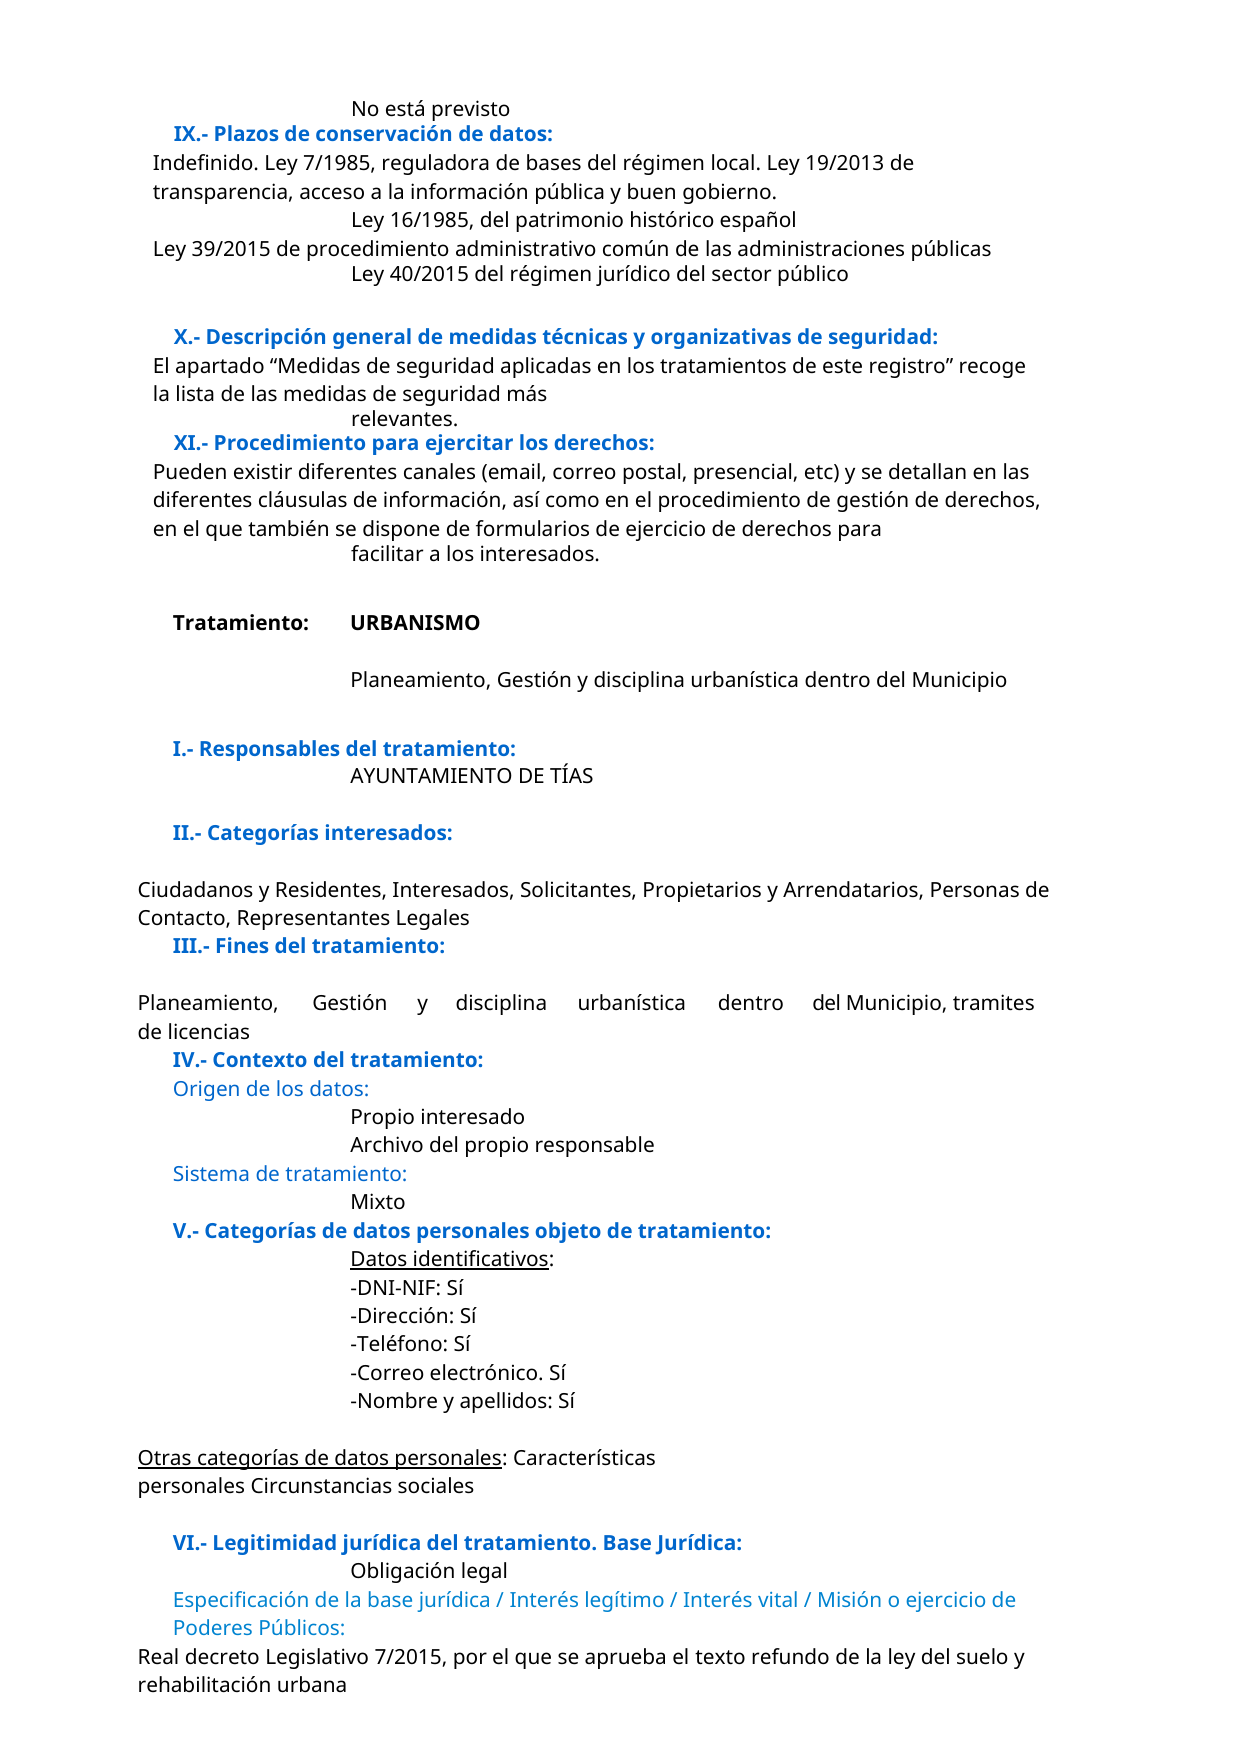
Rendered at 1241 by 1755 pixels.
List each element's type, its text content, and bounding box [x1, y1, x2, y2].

text Archivo del propio responsable Sistema de tratamiento: [173, 1131, 674, 1187]
table_cell IX.- Plazos de conservación de datos: [153, 123, 1069, 148]
table_cell XI.- Procedimiento para ejercitar los derechos: [153, 432, 1069, 457]
text -Nombre y apellidos: Sí [350, 1386, 1197, 1415]
text I.- Responsables del tratamiento: [173, 738, 1197, 761]
text Origen de los datos: [173, 1074, 1197, 1102]
text Planeamiento, Gestión y disciplina urbanística dentro del Municipio, tramites de licencias [137, 988, 1056, 1045]
subtitle V.- Categorías de datos personales objeto de tratamiento: [173, 1216, 1197, 1244]
table_cell Indefinido. Ley 7/1985, reguladora de bases del régimen local. Ley 19/2013 de transparencia, acceso a la información pública y buen gobierno. Ley 16/1985, del patrimonio histórico español Ley 39/2015 de procedimiento administrativo común de las administraciones públicas Ley 40/2015 del régimen jurídico del sector público [153, 149, 1069, 326]
text Propio interesado [350, 1102, 1197, 1131]
subtitle II.- Categorías interesados: [173, 818, 1197, 847]
text Ciudadanos y Residentes, Interesados, Solicitantes, Propietarios y Arrendatarios, Personas de Contacto, Representantes Legales [137, 875, 1052, 932]
text Obligación legal [350, 1557, 1197, 1585]
text -Dirección: Sí [350, 1301, 1197, 1329]
text Real decreto Legislativo 7/2015, por el que se aprueba el texto refundo de la ley del suelo y rehabilitación urbana [137, 1642, 1045, 1699]
text AYUNTAMIENTO DE TÍAS [350, 761, 1197, 790]
table_header No está previsto [153, 98, 1069, 123]
table_cell Pueden existir diferentes canales (email, correo postal, presencial, etc) y se detallan en las diferentes cláusulas de información, así como en el procedimiento de gestión de derechos, en el que también se dispone de formularios de ejercicio de derechos para facilitar a los interesados. [153, 457, 1069, 583]
table_cell El apartado “Medidas de seguridad aplicadas en los tratamientos de este registro” recoge la lista de las medidas de seguridad más relevantes. [153, 351, 1069, 432]
text -DNI-NIF: Sí [350, 1273, 1197, 1301]
text Tratamiento: URBANISMO [173, 608, 1067, 636]
text Especificación de la base jurídica / Interés legítimo / Interés vital / Misión o ejercicio de Poderes Públicos: [173, 1585, 1045, 1642]
text Mixto [350, 1187, 1197, 1216]
text Planeamiento, Gestión y disciplina urbanística dentro del Municipio [350, 665, 1067, 693]
text -Teléfono: Sí [350, 1329, 1197, 1358]
subtitle VI.- Legitimidad jurídica del tratamiento. Base Jurídica: [173, 1528, 1197, 1557]
subtitle III.- Fines del tratamiento: [173, 932, 1197, 960]
table_cell X.- Descripción general de medidas técnicas y organizativas de seguridad: [153, 326, 1069, 351]
text Datos identificativos: [350, 1244, 1197, 1273]
text Otras categorías de datos personales: Características personales Circunstancias sociales [137, 1443, 751, 1500]
subtitle IV.- Contexto del tratamiento: [173, 1045, 1197, 1074]
text -Correo electrónico. Sí [350, 1358, 1197, 1386]
